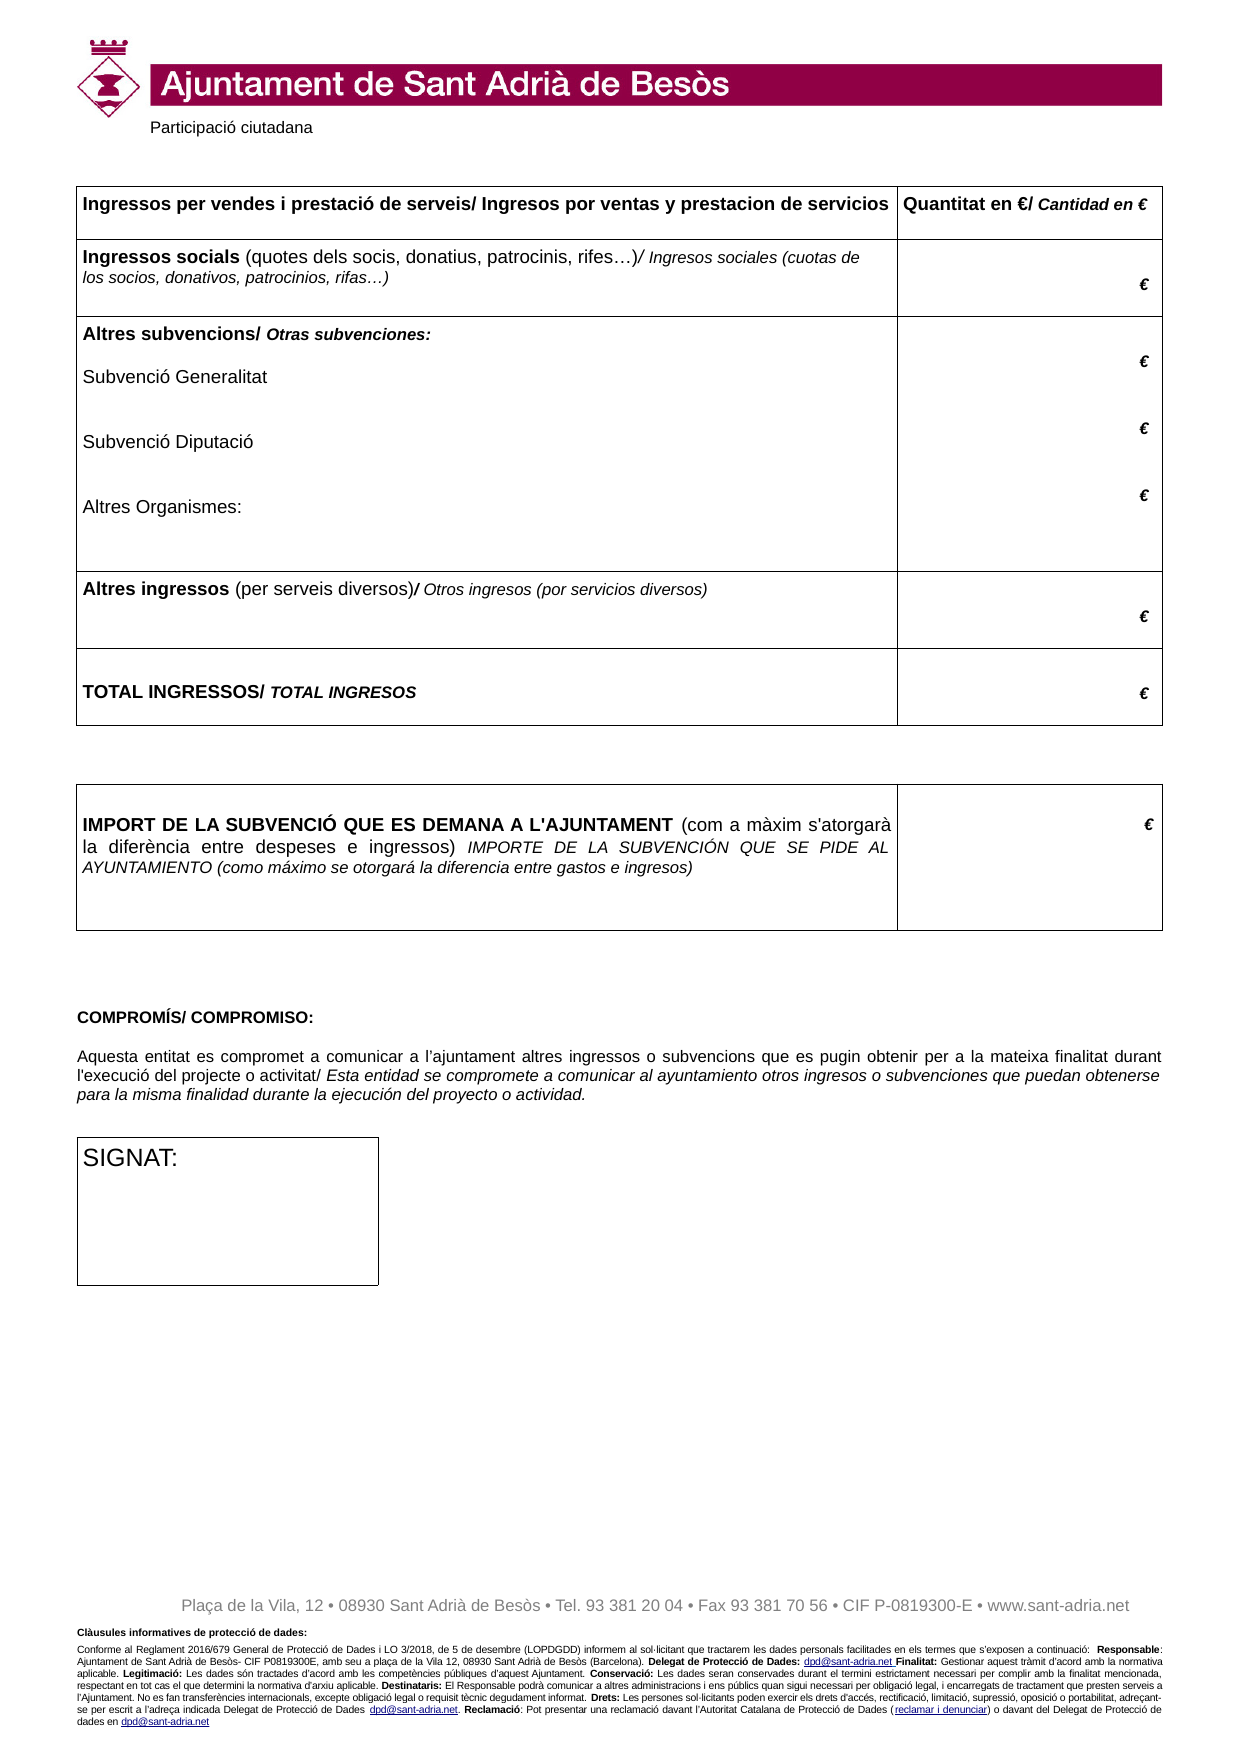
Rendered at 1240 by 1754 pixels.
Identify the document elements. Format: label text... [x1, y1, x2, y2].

table_cell € [898, 240, 1162, 316]
table_header Ingressos per vendes i prestació de serveis/ Ingresos por ventas y prestacion de servicios [77, 187, 897, 239]
table_cell Altres subvencions/ Otras subvenciones: Subvenció Generalitat Subvenció Diputació Altres Organismes: [77, 317, 897, 571]
text Aquesta entitat es compromet a comunicar a l’ajuntament altres ingressos o subvencions que es pugin obtenir per a la mateixa finalitat durant l'execució del projecte o activitat/ Esta entidad se compromete a comunicar al ayuntamiento otros ingresos o subvenciones que puedan obtenerse para la misma finalidad durante la ejecución del proyecto o actividad. [77, 1046, 1163, 1104]
table_header SIGNAT: [78, 1138, 378, 1285]
text COMPROMÍS/ COMPROMISO: [77, 1008, 1163, 1027]
table_cell € € € [898, 317, 1162, 571]
table_cell TOTAL INGRESSOS/ TOTAL INGRESOS [77, 649, 897, 725]
table_cell € [898, 649, 1162, 725]
table_header IMPORT DE LA SUBVENCIÓ QUE ES DEMANA A L'AJUNTAMENT (com a màxim s'atorgarà la diferència entre despeses e ingressos) IMPORTE DE LA SUBVENCIÓN QUE SE PIDE AL AYUNTAMIENTO (como máximo se otorgará la diferencia entre gastos e ingresos) [77, 785, 897, 930]
table_header € [898, 785, 1162, 930]
table_cell Ingressos socials (quotes dels socis, donatius, patrocinis, rifes…)/ Ingresos sociales (cuotas de los socios, donativos, patrocinios, rifas…) [77, 240, 897, 316]
table_cell € [898, 572, 1162, 648]
table_cell Altres ingressos (per serveis diversos)/ Otros ingresos (por servicios diversos) [77, 572, 897, 648]
table_header Quantitat en €/ Cantidad en € [898, 187, 1162, 239]
